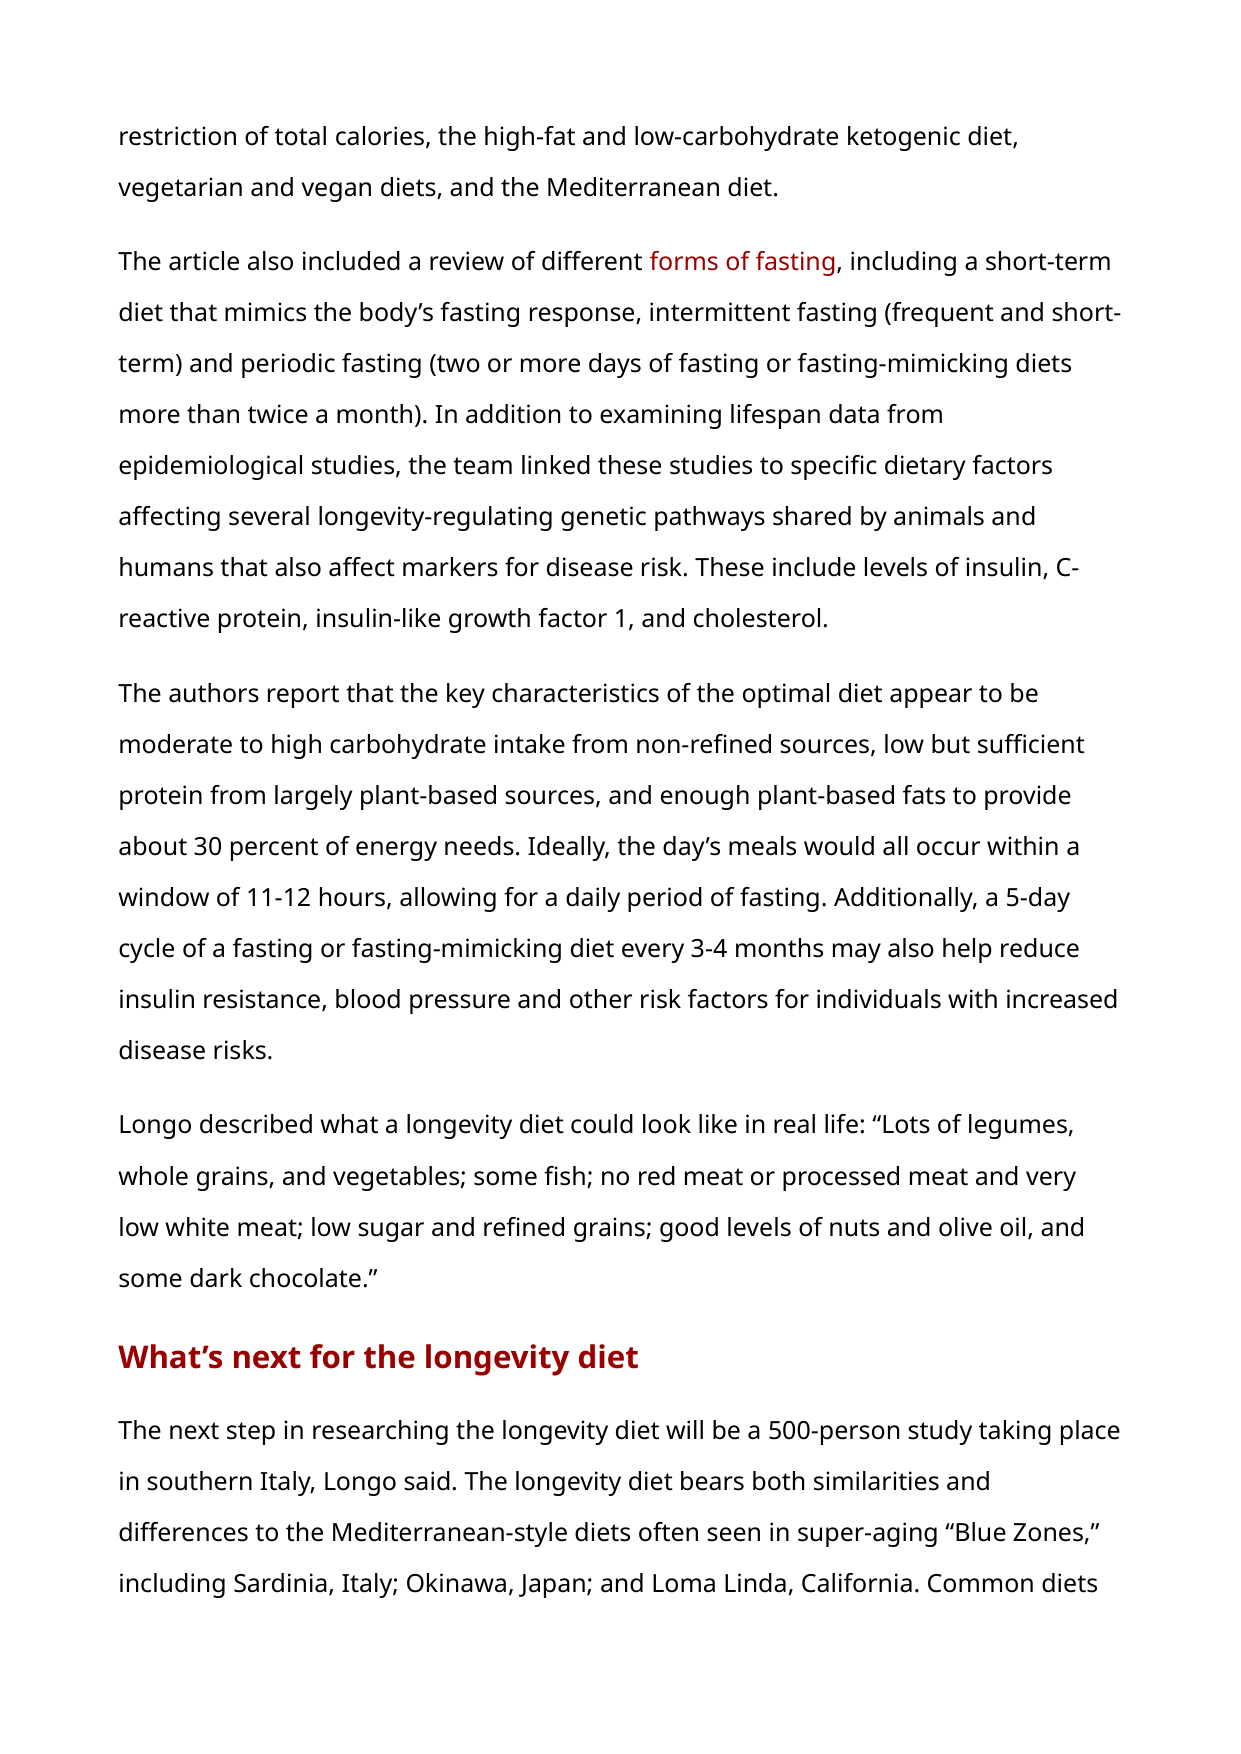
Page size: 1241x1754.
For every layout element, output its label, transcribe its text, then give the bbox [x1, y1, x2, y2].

text The authors report that the key characteristics of the optimal diet appear to be moderate to high carbohydrate intake from non-refined sources, low but sufficient protein from largely plant-based sources, and enough plant-based fats to provide about 30 percent of energy needs. Ideally, the day’s meals would all occur within a window of 11-12 hours, allowing for a daily period of fasting. Additionally, a 5-day cycle of a fasting or fasting-mimicking diet every 3-4 months may also help reduce insulin resistance, blood pressure and other risk factors for individuals with increased disease risks. [118, 675, 1122, 1067]
text The article also included a review of different forms of fasting, including a short-term diet that mimics the body’s fasting response, intermittent fasting (frequent and short-term) and periodic fasting (two or more days of fasting or fasting-mimicking diets more than twice a month). In addition to examining lifespan data from epidemiological studies, the team linked these studies to specific dietary factors affecting several longevity-regulating genetic pathways shared by animals and humans that also affect markers for disease risk. These include levels of insulin, C-reactive protein, insulin-like growth factor 1, and cholesterol. [118, 244, 1122, 635]
text restriction of total calories, the high-fat and low-carbohydrate ketogenic diet, vegetarian and vegan diets, and the Mediterranean diet. [118, 118, 1122, 203]
subtitle What’s next for the longevity diet [118, 1335, 1122, 1377]
text Longo described what a longevity diet could look like in real life: “Lots of legumes, whole grains, and vegetables; some fish; no red meat or processed meat and very low white meat; low sugar and refined grains; good levels of nuts and olive oil, and some dark chocolate.” [118, 1107, 1122, 1294]
text The next step in researching the longevity diet will be a 500-person study taking place in southern Italy, Longo said. The longevity diet bears both similarities and differences to the Mediterranean-style diets often seen in super-aging “Blue Zones,” including Sardinia, Italy; Okinawa, Japan; and Loma Linda, California. Common diets [118, 1413, 1122, 1600]
